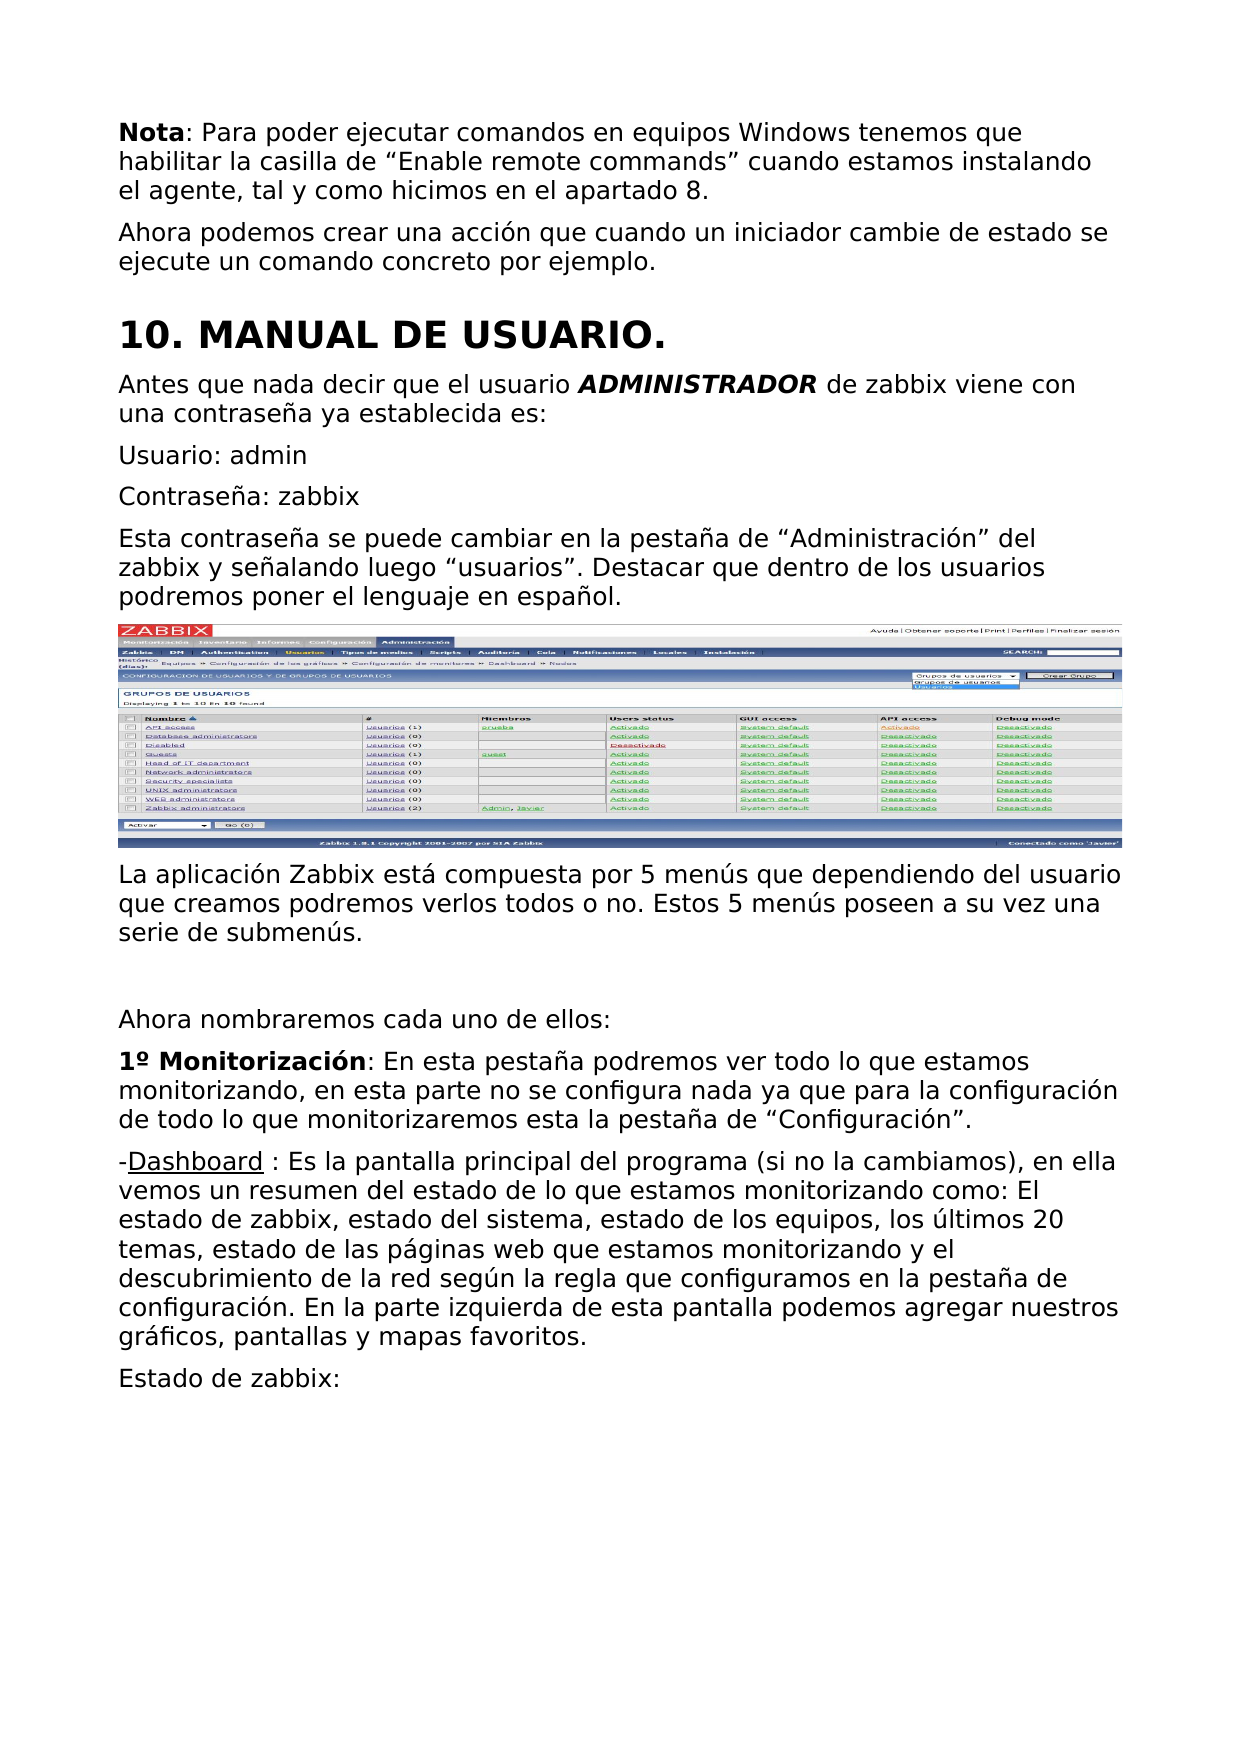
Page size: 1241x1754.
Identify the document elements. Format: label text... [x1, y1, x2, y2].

subtitle 10. MANUAL DE USUARIO. [118, 314, 1122, 358]
text Usuario: admin [118, 441, 1122, 470]
text Ahora nombraremos cada uno de ellos: [118, 1006, 1122, 1035]
text La aplicación Zabbix está compuesta por 5 menús que dependiendo del usuario que creamos podremos verlos todos o no. Estos 5 menús poseen a su vez una serie de submenús. [118, 860, 1122, 947]
picture [118, 624, 1123, 848]
text Nota: Para poder ejecutar comandos en equipos Windows tenemos que habilitar la casilla de “Enable remote commands” cuando estamos instalando el agente, tal y como hicimos en el apartado 8. [118, 118, 1122, 206]
text -Dashboard : Es la pantalla principal del programa (si no la cambiamos), en ella vemos un resumen del estado de lo que estamos monitorizando como: El estado de zabbix, estado del sistema, estado de los equipos, los últimos 20 temas, estado de las páginas web que estamos monitorizando y el descubrimiento de la red según la regla que configuramos en la pestaña de configuración. En la parte izquierda de esta pantalla podemos agregar nuestros gráficos, pantallas y mapas favoritos. [118, 1147, 1122, 1352]
text Estado de zabbix: [118, 1364, 1122, 1393]
text Antes que nada decir que el usuario ADMINISTRADOR de zabbix viene con una contraseña ya establecida es: [118, 370, 1122, 428]
text Ahora podemos crear una acción que cuando un iniciador cambie de estado se ejecute un comando concreto por ejemplo. [118, 218, 1122, 276]
text Contraseña: zabbix [118, 483, 1122, 512]
text 1º Monitorización: En esta pestaña podremos ver todo lo que estamos monitorizando, en esta parte no se configura nada ya que para la configuración de todo lo que monitorizaremos esta la pestaña de “Configuración”. [118, 1047, 1122, 1135]
text Esta contraseña se puede cambiar en la pestaña de “Administración” del zabbix y señalando luego “usuarios”. Destacar que dentro de los usuarios podremos poner el lenguaje en español. [118, 524, 1122, 612]
